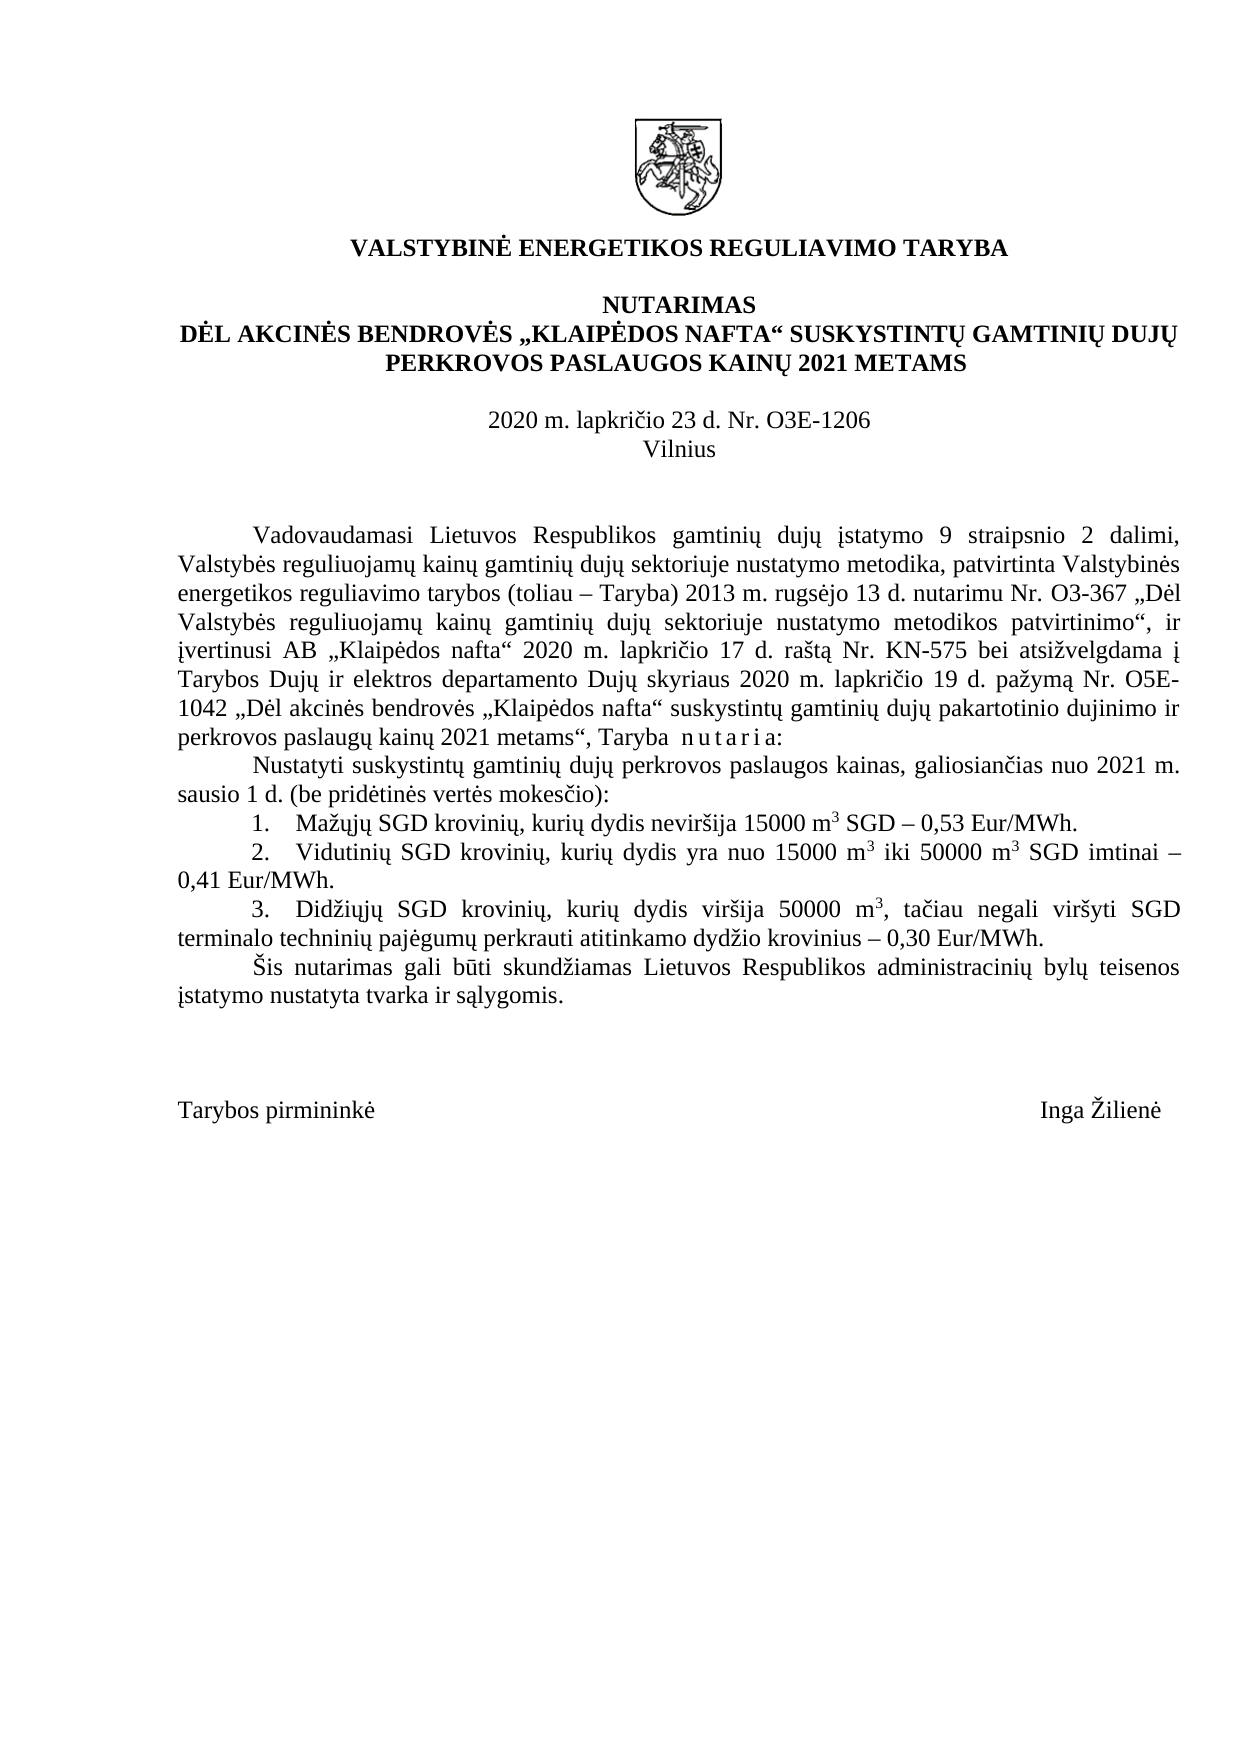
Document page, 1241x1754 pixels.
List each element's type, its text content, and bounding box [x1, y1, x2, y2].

text Vadovaudamasi Lietuvos Respublikos gamtinių dujų įstatymo 9 straipsnio 2 dalimi, Valstybės reguliuojamų kainų gamtinių dujų sektoriuje nustatymo metodika, patvirtinta Valstybinės energetikos reguliavimo tarybos (toliau – Taryba) 2013 m. rugsėjo 13 d. nutarimu Nr. O3-367 „Dėl Valstybės reguliuojamų kainų gamtinių dujų sektoriuje nustatymo metodikos patvirtinimo“, ir įvertinusi AB „Klaipėdos nafta“ 2020 m. lapkričio 17 d. raštą Nr. KN-575 bei atsižvelgdama į Tarybos Dujų ir elektros departamento Dujų skyriaus 2020 m. lapkričio 19 d. pažymą Nr. O5E-1042 „Dėl akcinės bendrovės „Klaipėdos nafta“ suskystintų gamtinių dujų pakartotinio dujinimo ir perkrovos paslaugų kainų 2021 metams“, Taryba nutaria: [177, 520, 1181, 750]
text Vilnius [177, 434, 1181, 463]
text vALSTYBINĖ energetikos reguliavimo taryba [177, 233, 1181, 262]
text Šis nutarimas gali būti skundžiamas Lietuvos Respublikos administracinių bylų teisenos įstatymo nustatyta tvarka ir sąlygomis. [177, 952, 1181, 1009]
text 2020 m. lapkričio 23 d. Nr. O3E-1206 [177, 405, 1181, 434]
text 1. Mažųjų SGD krovinių, kurių dydis neviršija 15000 m3 SGD – 0,53 Eur/MWh. [177, 808, 1181, 837]
text 2. Vidutinių SGD krovinių, kurių dydis yra nuo 15000 m3 iki 50000 m3 SGD imtinai – 0,41 Eur/MWh. [177, 837, 1181, 894]
text Nustatyti suskystintų gamtinių dujų perkrovos paslaugos kainas, galiosiančias nuo 2021 m. sausio 1 d. (be pridėtinės vertės mokesčio): [177, 750, 1181, 808]
text NUTARIMAS [177, 290, 1181, 319]
text Tarybos pirmininkė Inga Žilienė [177, 1095, 1181, 1124]
text DĖL akcinės bendrovės „Klaipėdos nafta“ suskystintų gamtinių dujų perkrovos paslaugos kainų 2021 metams [177, 319, 1181, 377]
text 3. Didžiųjų SGD krovinių, kurių dydis viršija 50000 m3, tačiau negali viršyti SGD terminalo techninių pajėgumų perkrauti atitinkamo dydžio krovinius – 0,30 Eur/MWh. [177, 894, 1181, 952]
